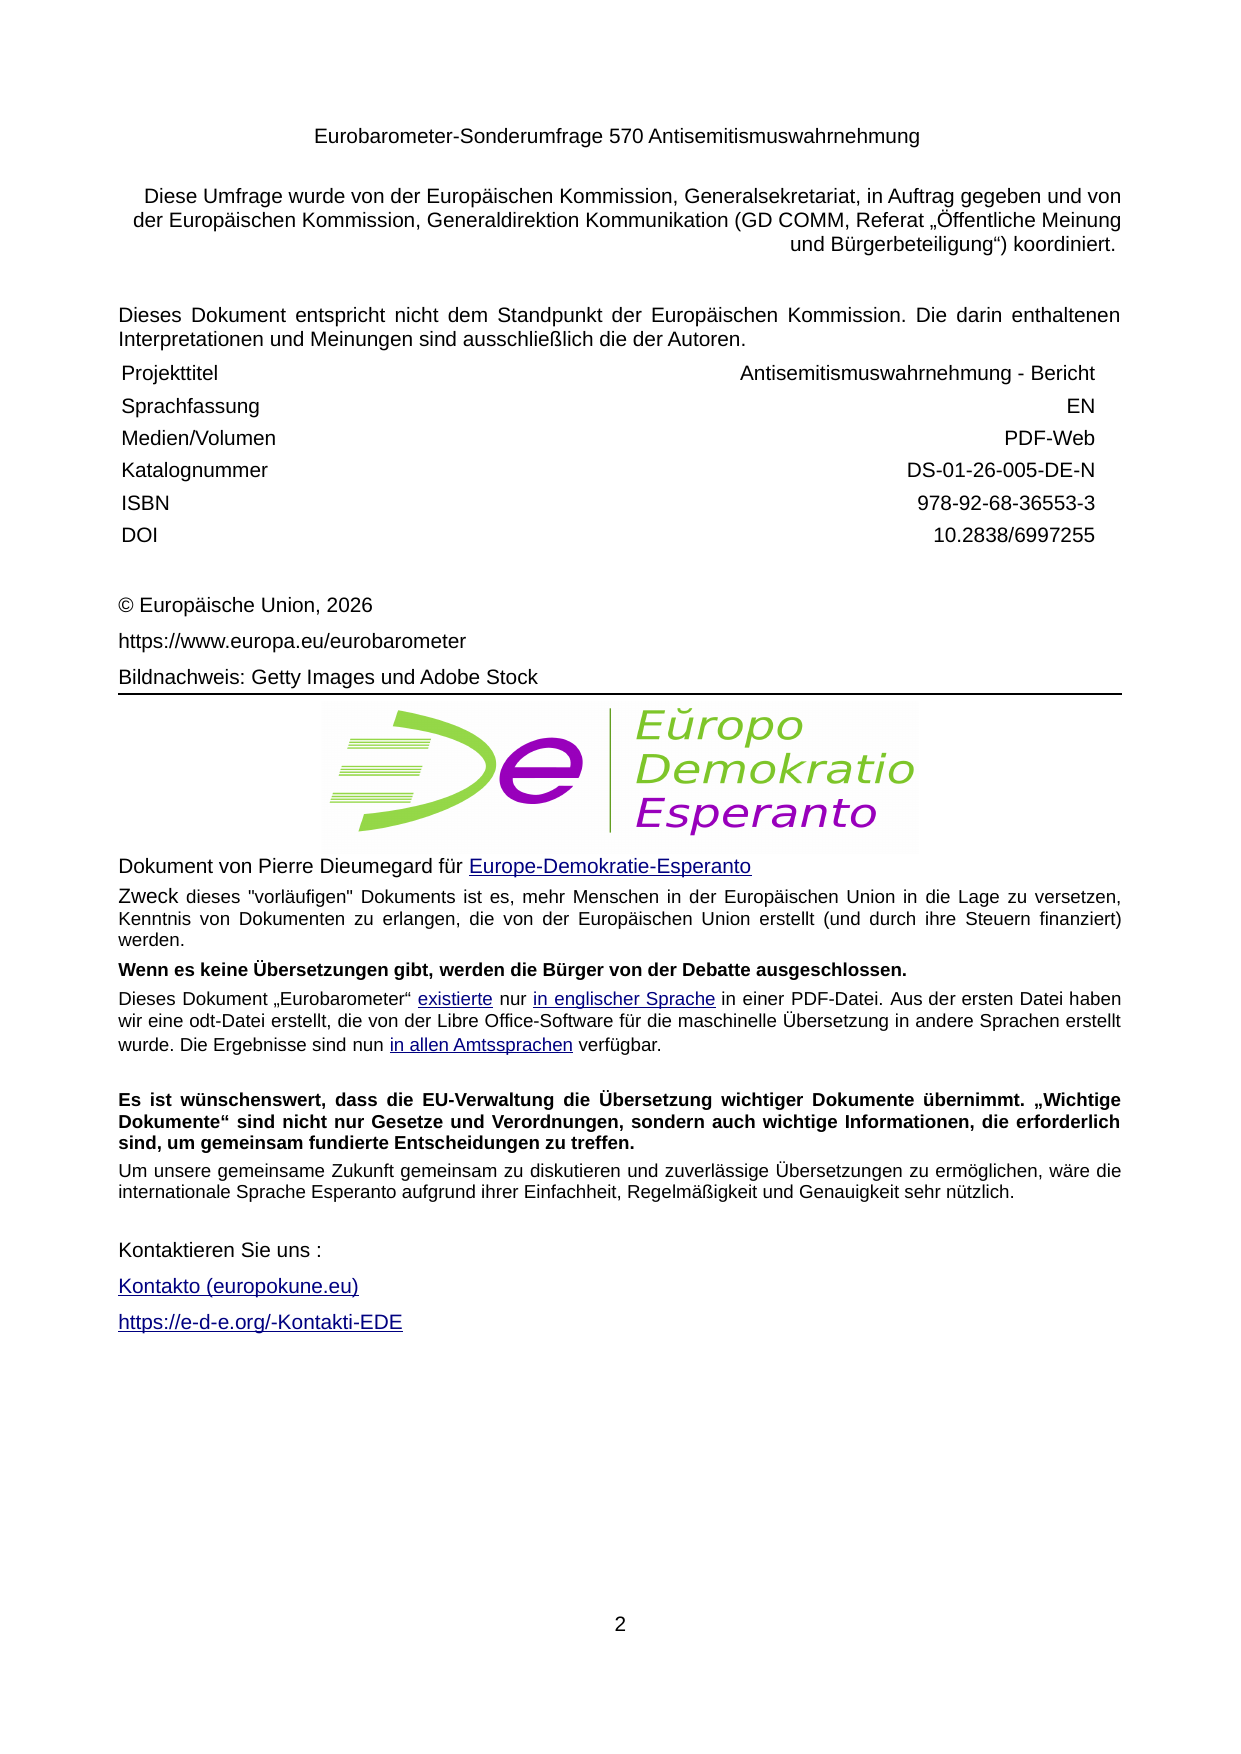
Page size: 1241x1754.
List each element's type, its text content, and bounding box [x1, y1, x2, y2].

text Kontakto (europokune.eu) [118, 1274, 1122, 1298]
text Dokument von Pierre Dieumegard für Europe-Demokratie-Esperanto [118, 707, 1122, 878]
table_cell DOI [118, 519, 608, 551]
text © Europäische Union, 2026 [118, 593, 1122, 617]
table_cell Medien/Volumen [118, 422, 608, 454]
text Um unsere gemeinsame Zukunft gemeinsam zu diskutieren und zuverlässige Übersetzungen zu ermöglichen, wäre die internationale Sprache Esperanto aufgrund ihrer Einfachheit, Regelmäßigkeit und Genauigkeit sehr nützlich. [118, 1159, 1122, 1202]
table_header Antisemitismuswahrnehmung - Bericht [608, 357, 1104, 389]
text Zweck dieses "vorläufigen" Dokuments ist es, mehr Menschen in der Europäischen Union in die Lage zu versetzen, Kenntnis von Dokumenten zu erlangen, die von der Europäischen Union erstellt (und durch ihre Steuern finanziert) werden. [118, 883, 1122, 951]
text Bildnachweis: Getty Images und Adobe Stock [118, 665, 1122, 693]
table_cell EN [608, 389, 1104, 422]
text https://e-d-e.org/-Kontakti-EDE [118, 1310, 1122, 1334]
text Dieses Dokument „Eurobarometer“ existierte nur in englischer Sprache in einer PDF-Datei. Aus der ersten Datei haben wir eine odt-Datei erstellt, die von der Libre Office-Software für die maschinelle Übersetzung in andere Sprachen erstellt wurde. Die Ergebnisse sind nun in allen Amtssprachen verfügbar. [118, 986, 1122, 1056]
table_cell Sprachfassung [118, 389, 608, 422]
table_cell 10.2838/6997255 [608, 519, 1104, 551]
table_header Projekttitel [118, 357, 608, 389]
text Wenn es keine Übersetzungen gibt, werden die Bürger von der Debatte ausgeschlossen. [118, 956, 1122, 980]
table_cell DS-01-26-005-DE-N [608, 454, 1104, 486]
text Dieses Dokument entspricht nicht dem Standpunkt der Europäischen Kommission. Die darin enthaltenen Interpretationen und Meinungen sind ausschließlich die der Autoren. [118, 303, 1122, 351]
text https://www.europa.eu/eurobarometer [118, 629, 1122, 653]
picture [321, 701, 919, 854]
table_cell 978-92-68-36553-3 [608, 486, 1104, 519]
text Diese Umfrage wurde von der Europäischen Kommission, Generalsekretariat, in Auftrag gegeben und von der Europäischen Kommission, Generaldirektion Kommunikation (GD COMM, Referat „Öffentliche Meinung und Bürgerbeteiligung“) koordiniert. [118, 183, 1122, 255]
table_cell PDF-Web [608, 422, 1104, 454]
text Kontaktieren Sie uns : [118, 1238, 1122, 1262]
table_cell ISBN [118, 486, 608, 519]
table_cell Katalognummer [118, 454, 608, 486]
text Es ist wünschenswert, dass die EU-Verwaltung die Übersetzung wichtiger Dokumente übernimmt. „Wichtige Dokumente“ sind nicht nur Gesetze und Verordnungen, sondern auch wichtige Informationen, die erforderlich sind, um gemeinsam fundierte Entscheidungen zu treffen. [118, 1089, 1122, 1153]
